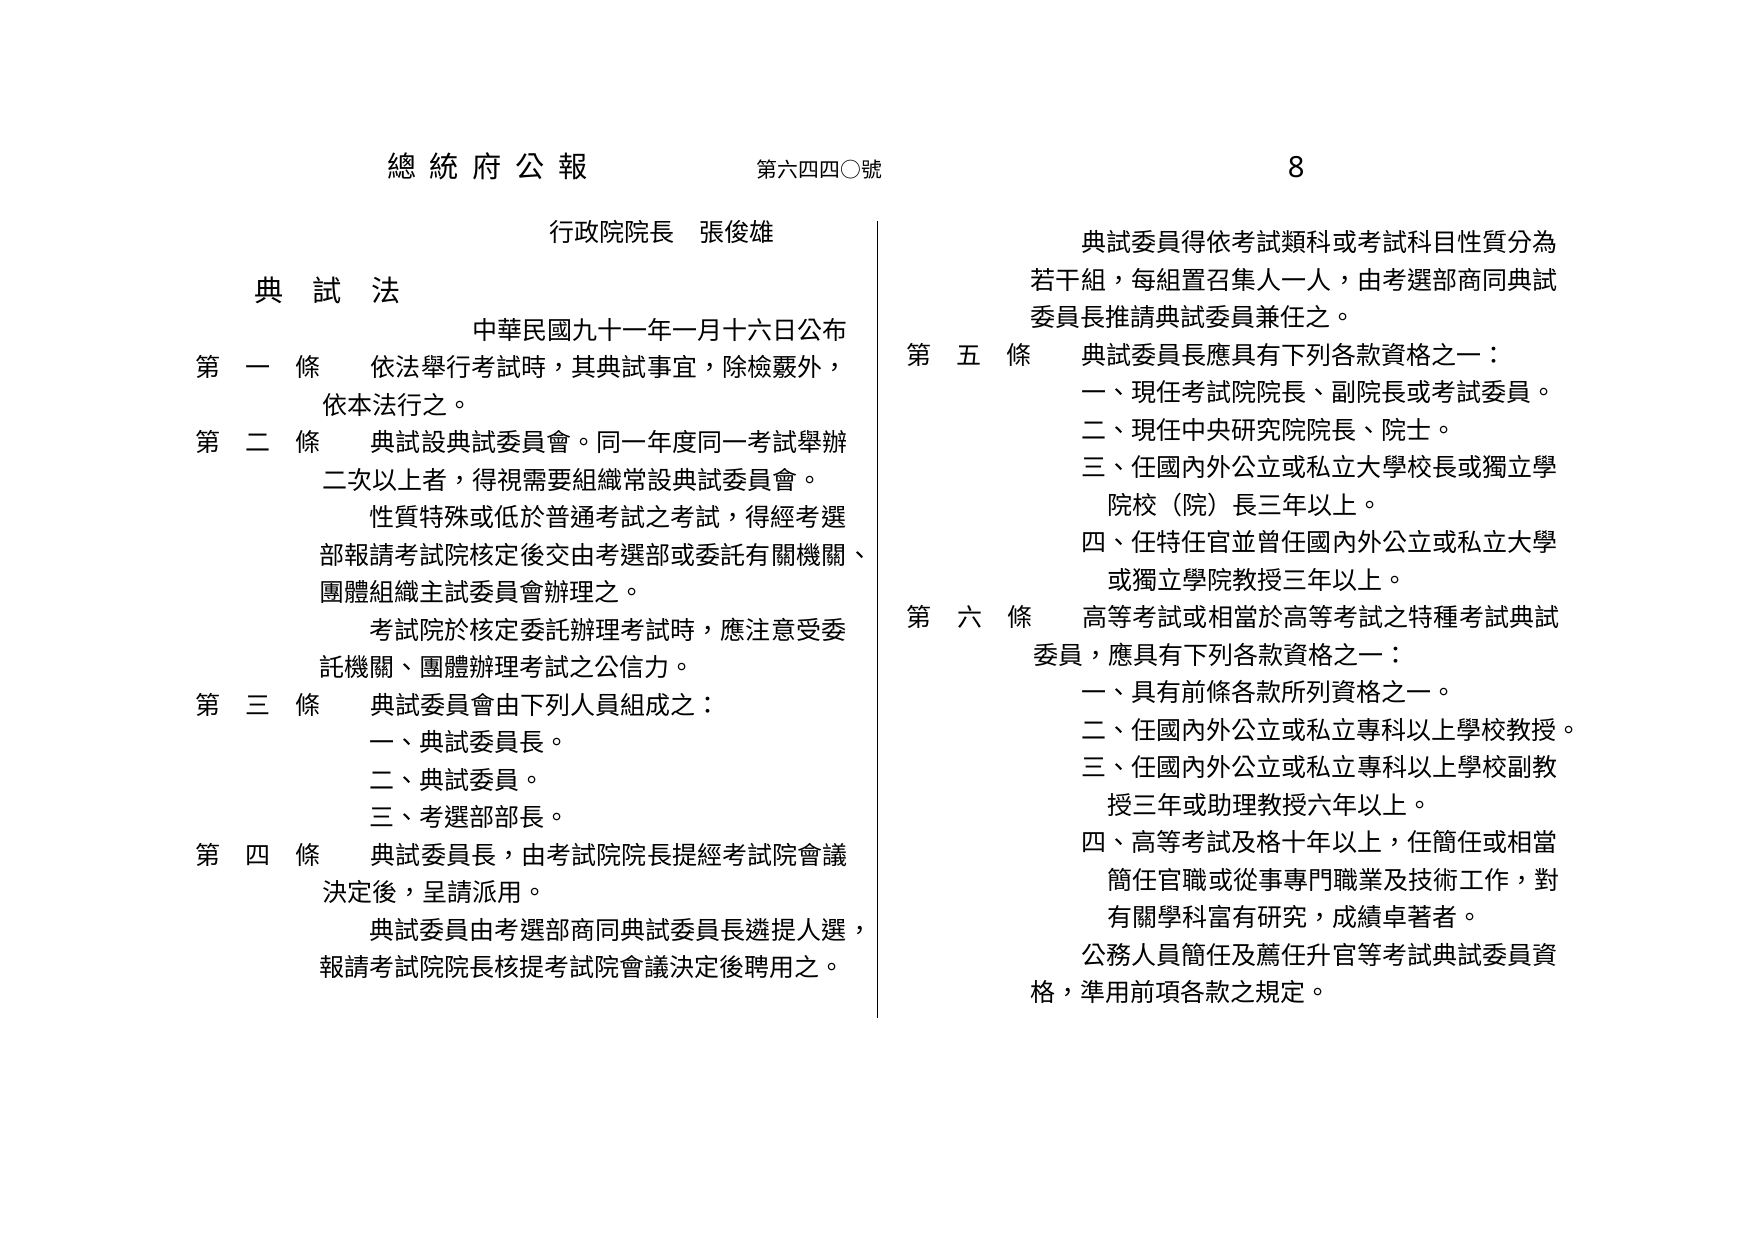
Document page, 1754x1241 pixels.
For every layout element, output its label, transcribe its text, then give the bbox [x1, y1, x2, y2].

text 二、典試委員。 [369, 759, 847, 797]
text 一、典試委員長。 [369, 722, 847, 759]
text 一、現任考試院院長、副院長或考試委員。 [1081, 372, 1559, 409]
text 行政院院長 張俊雄 [195, 222, 847, 247]
text 典試委員得依考試類科或考試科目性質分為若干組，每組置召集人一人，由考選部商同典試委員長推請典試委員兼任之。 [1031, 222, 1559, 334]
text 一、具有前條各款所列資格之一。 [1081, 672, 1559, 709]
text 公務人員簡任及薦任升官等考試典試委員資格，準用前項各款之規定。 [1031, 934, 1559, 1009]
text 三、任國內外公立或私立大學校長或獨立學院校（院）長三年以上。 [1081, 447, 1559, 522]
text 中華民國九十一年一月十六日公布 [195, 309, 847, 347]
text 第 一 條 依法舉行考試時，其典試事宜，除檢覈外，依本法行之。 [195, 347, 847, 422]
text 二、現任中央研究院院長、院士。 [1081, 409, 1559, 447]
text 第 五 條 典試委員長應具有下列各款資格之一： [907, 334, 1559, 372]
text 第 三 條 典試委員會由下列人員組成之： [195, 684, 847, 722]
text 考試院於核定委託辦理考試時，應注意受委託機關、團體辦理考試之公信力。 [319, 609, 847, 684]
text 四、高等考試及格十年以上，任簡任或相當簡任官職或從事專門職業及技術工作，對有關學科富有研究，成績卓著者。 [1081, 822, 1559, 934]
text 性質特殊或低於普通考試之考試，得經考選部報請考試院核定後交由考選部或委託有關機關、團體組織主試委員會辦理之。 [319, 497, 847, 609]
text 三、任國內外公立或私立專科以上學校副教授三年或助理教授六年以上。 [1081, 747, 1559, 822]
text 第 二 條 典試設典試委員會。同一年度同一考試舉辦二次以上者，得視需要組織常設典試委員會。 [195, 422, 847, 497]
text 典試委員由考選部商同典試委員長遴提人選，報請考試院院長核提考試院會議決定後聘用之。 [319, 909, 847, 984]
text 四、任特任官並曾任國內外公立或私立大學或獨立學院教授三年以上。 [1081, 522, 1559, 597]
text 典 試 法 [254, 272, 847, 309]
text 第 六 條 高等考試或相當於高等考試之特種考試典試委員，應具有下列各款資格之一： [907, 597, 1559, 672]
text 二、任國內外公立或私立專科以上學校教授。 [1081, 709, 1559, 747]
text 第 四 條 典試委員長，由考試院院長提經考試院會議決定後，呈請派用。 [195, 834, 847, 909]
text 三、考選部部長。 [369, 797, 847, 834]
